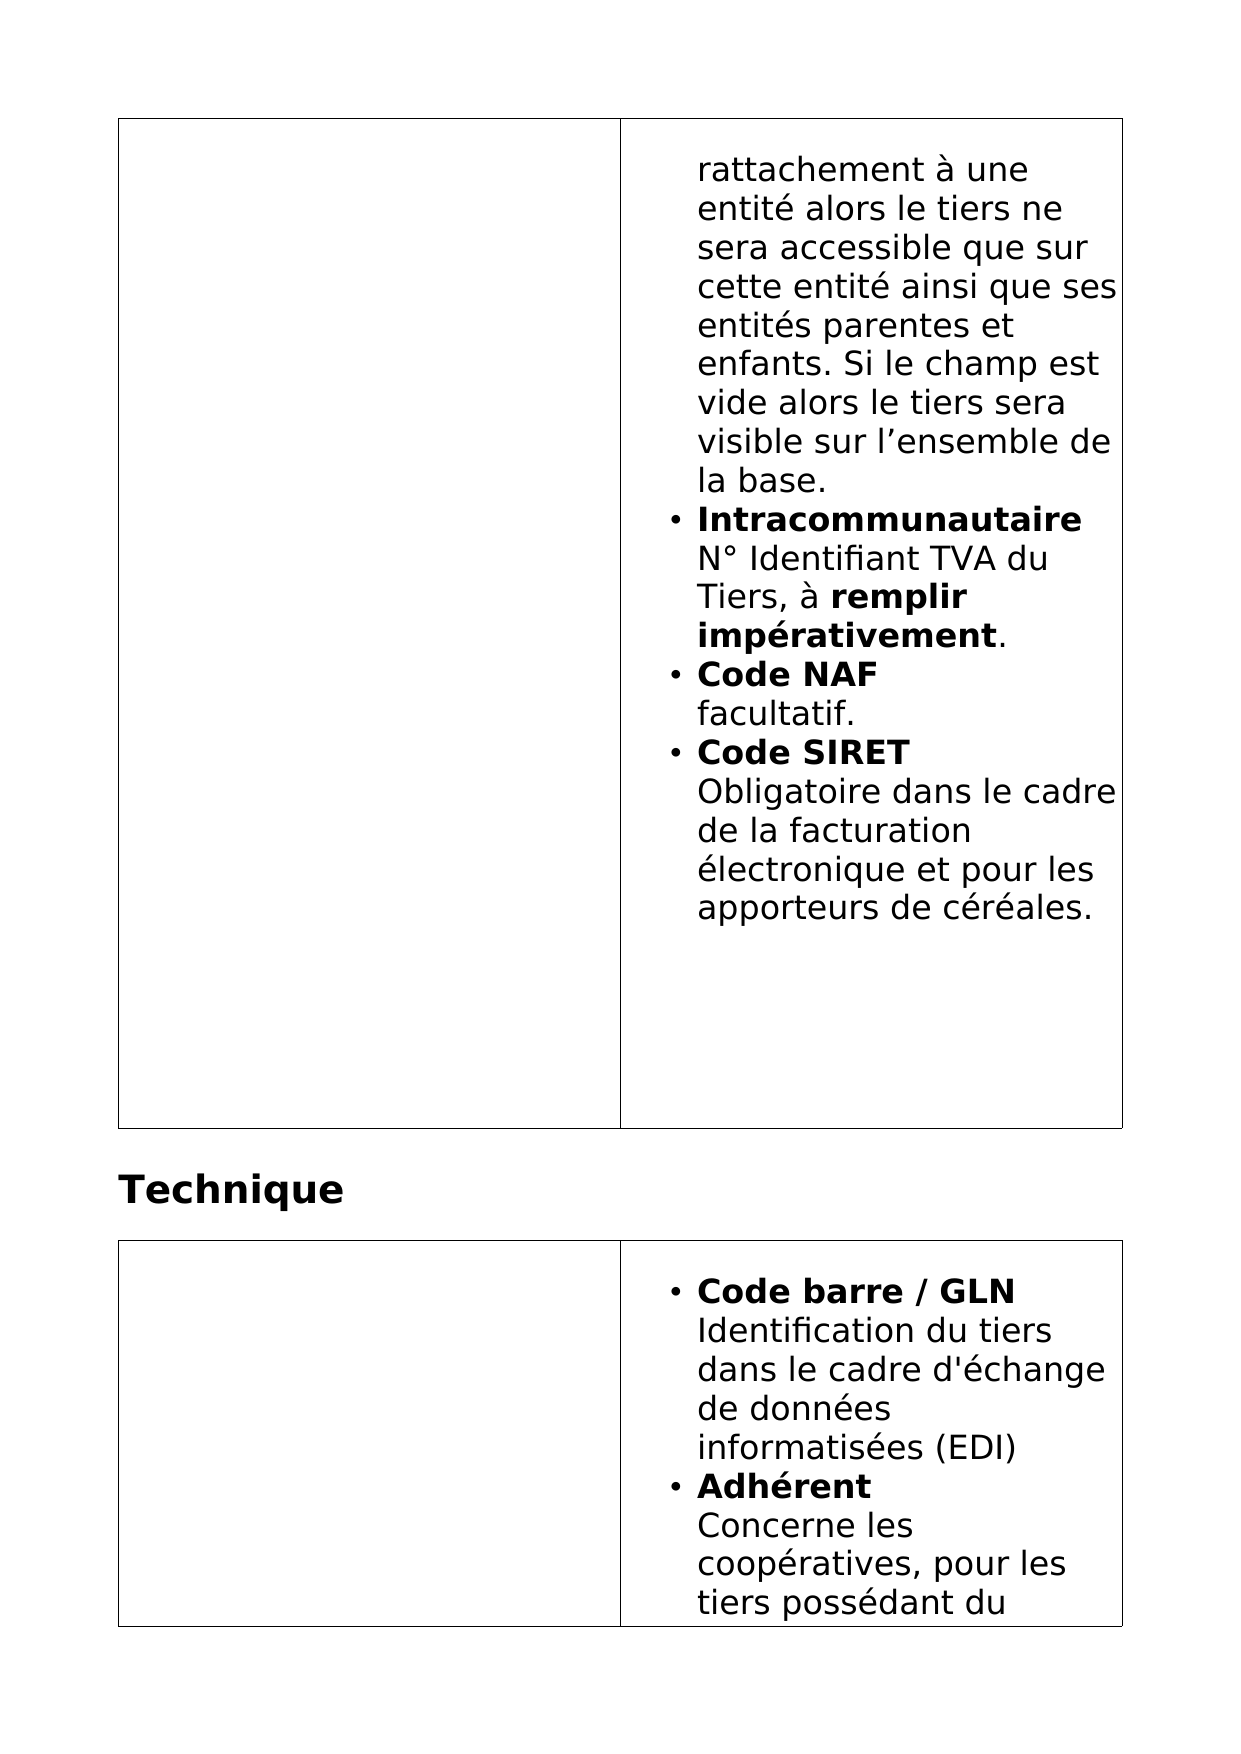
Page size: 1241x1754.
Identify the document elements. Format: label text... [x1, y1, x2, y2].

table_header Code barre / GLN Identification du tiers dans le cadre d'échange de données informatisées (EDI) Adhérent Concerne les coopératives, pour les tiers possédant du capital social au sein de la coopérative. Si le tiers est une société alors choisir Adhérent personne morale. Si le tiers est une personne alors choisir Adhérent personne physique. Nombre de sociétaires si Adhérent personne morale alors indiquer le nombre de sociétaires présents dans sa société. Actif Coché par défaut. Peut être décoché pour ne plus présenter le tiers dans les listes de tiers proposés dans les pièces. Un Tiers peut être desactivé si son encours est égal à 0 et si aucune pièce le concernant n'est en cours. Le code et le nom sont alors affichés en rouge à l'appel du tiers, s'il est inactif. Tiers interne A cocher dans le cadre de l'auto-facturation inter-activité. Débutant - jusqu'au … Si coché alors possibilité de renseigner la date de fin de validité du statut de “jeune agriculteur”. Il faut alors créer des états permettant d’extraire les informations en fonction de ce critère. La date peut apparaître dans la saisie des pièces. On pourrait alors créer des formules, pour des prix différents, si jeune agriculteur. Warrant Si un warrant a été déposé au tribunal de commerce pour ce tiers le préciser ici et penser à lui mettre un mode de paiement qui évitera de créer en automatique tout titre de paiement (chèque, virement ou autre) car, même si le champs évoqué est activé, le paiement au tiers N’EST PAS BLOQUE. Warrant interne Ce champs n’a pas d’incidence dans les traitements ou les éditions, son seul intérêt est d’informer si le warrant est fait par l’entreprise ou par un tiers extérieur. Si coché : le warrant a été déposé par la société. Si décoché : le warrant a été déposé par une autre société. CHORUS (à partir de la version V21.1) A cocher pour les Tiers concernés par le portail CHORUS. Si coché, les 3 champs suivants sont débloqués et doivent être renseignés. Ils s'imprimeront (et resteront alors modifiables) dans les entêtes de factures de vente Appro, accompagnés du N° SIRET du Tiers : N° Engagement N° de marché Code service [621, 1241, 1122, 1626]
table_header [119, 119, 620, 1128]
subtitle Technique [118, 1168, 1122, 1213]
table_header [119, 1241, 620, 1626]
table_header rattachement à une entité alors le tiers ne sera accessible que sur cette entité ainsi que ses entités parentes et enfants. Si le champ est vide alors le tiers sera visible sur l’ensemble de la base. Intracommunautaire N° Identifiant TVA du Tiers, à remplir impérativement. Code NAF facultatif. Code SIRET Obligatoire dans le cadre de la facturation électronique et pour les apporteurs de céréales. [621, 119, 1122, 1128]
